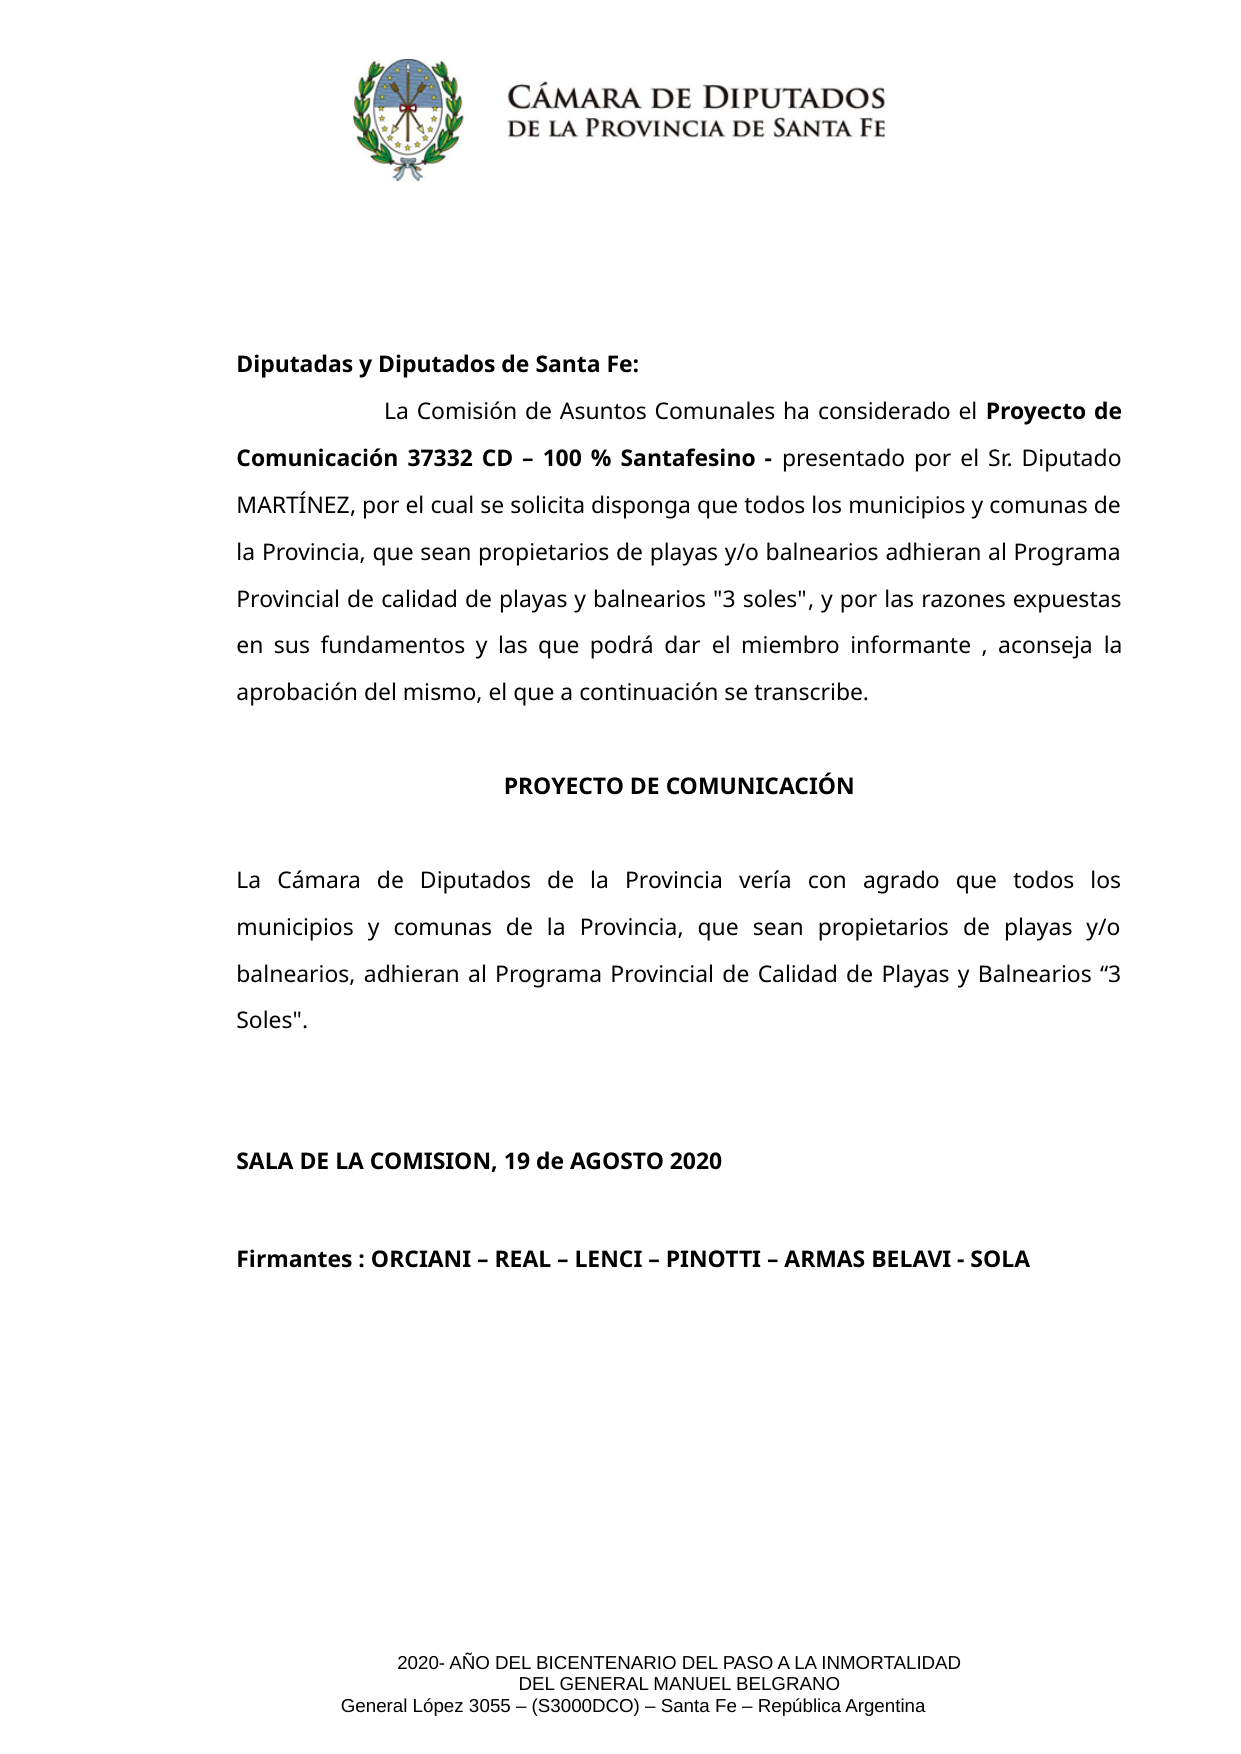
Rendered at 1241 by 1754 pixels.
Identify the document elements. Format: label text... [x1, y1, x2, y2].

text Diputadas y Diputados de Santa Fe: [236, 301, 1122, 379]
text La Comisión de Asuntos Comunales ha considerado el Proyecto de Comunicación 37332 CD – 100 % Santafesino - presentado por el Sr. Diputado MARTÍNEZ, por el cual se solicita disponga que todos los municipios y comunas de la Provincia, que sean propietarios de playas y/o balnearios adhieran al Programa Provincial de calidad de playas y balnearios "3 soles", y por las razones expuestas en sus fundamentos y las que podrá dar el miembro informante , aconseja la aprobación del mismo, el que a continuación se transcribe. [236, 395, 1122, 707]
text SALA DE LA COMISION, 19 de AGOSTO 2020 [236, 1145, 1122, 1176]
text PROYECTO DE COMUNICACIÓN [236, 770, 1122, 801]
text Firmantes : ORCIANI – REAL – LENCI – PINOTTI – ARMAS BELAVI - SOLA [236, 1243, 1122, 1274]
text La Cámara de Diputados de la Provincia vería con agrado que todos los municipios y comunas de la Provincia, que sean propietarios de playas y/o balnearios, adhieran al Programa Provincial de Calidad de Playas y Balnearios “3 Soles". [236, 864, 1122, 1036]
